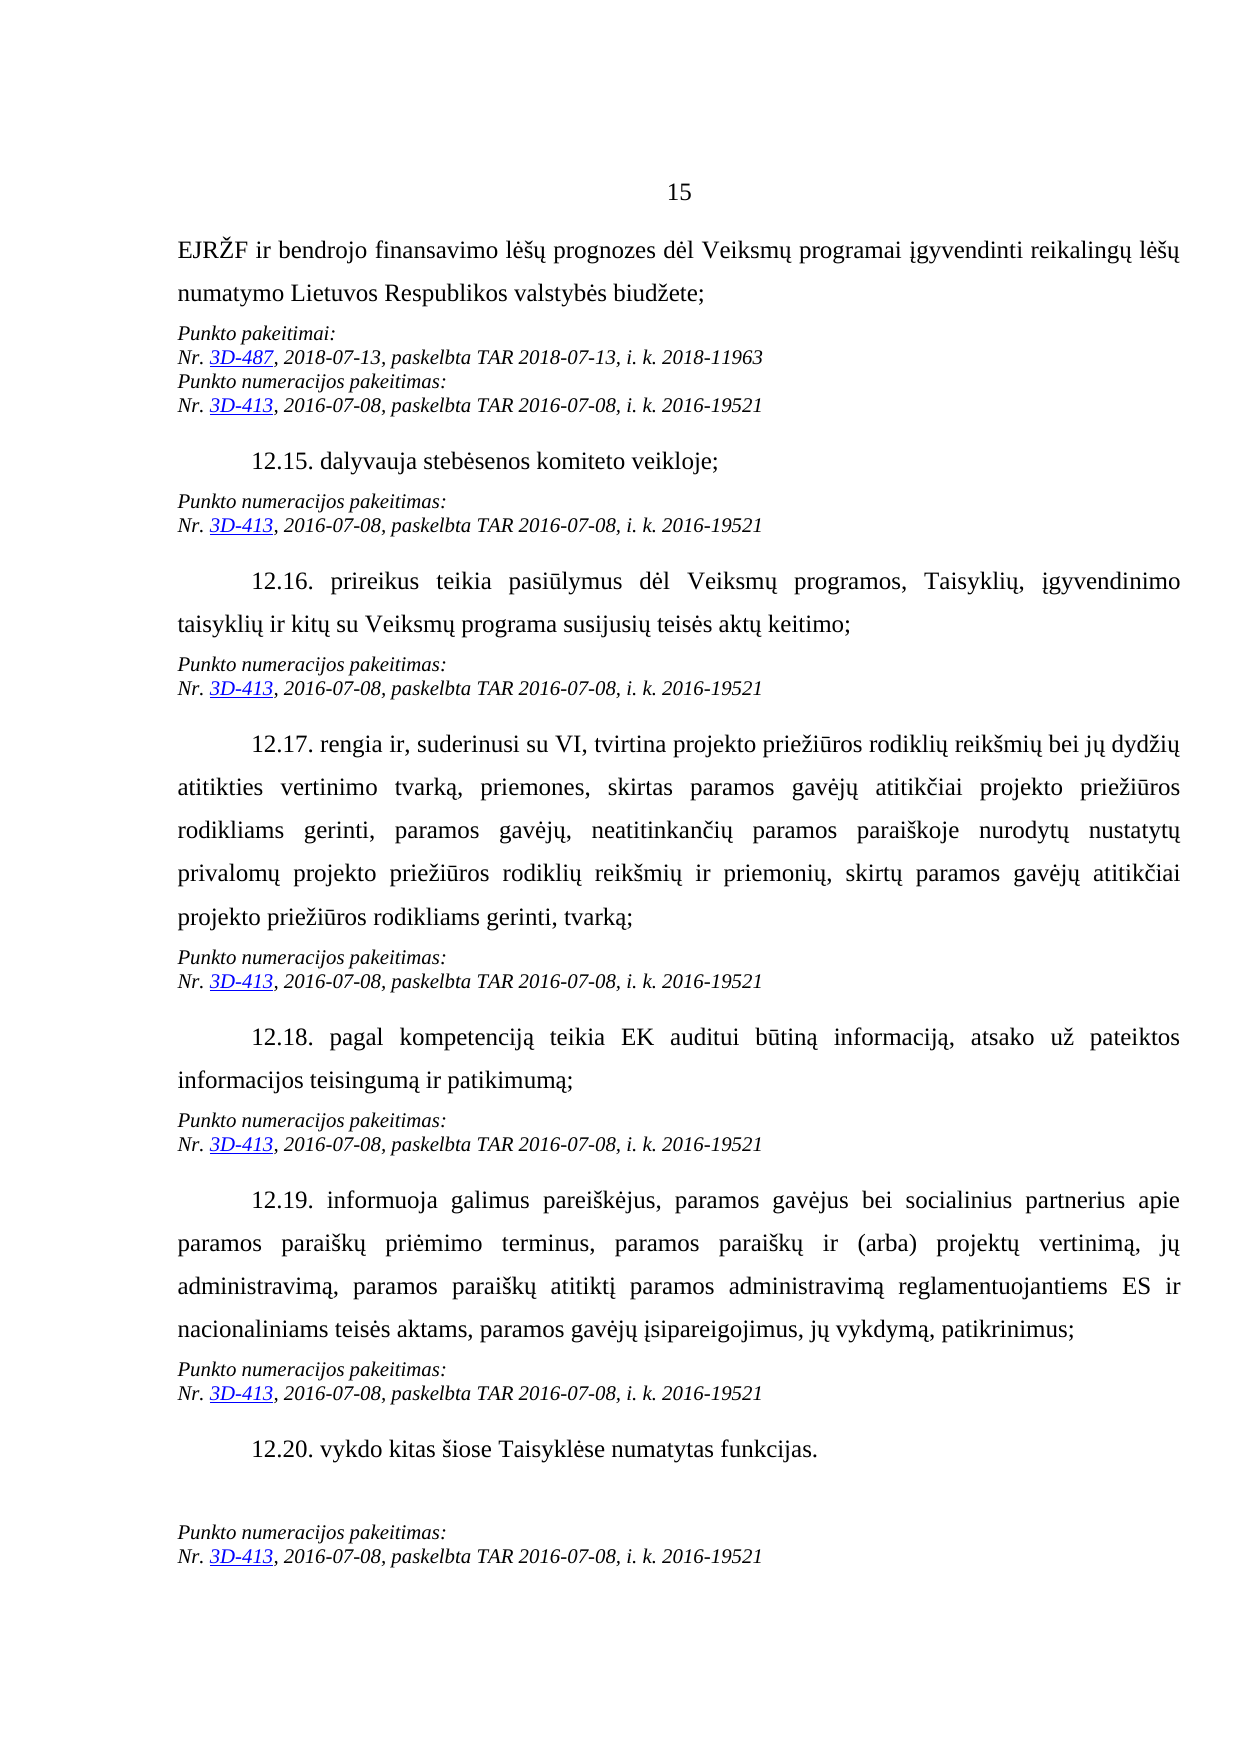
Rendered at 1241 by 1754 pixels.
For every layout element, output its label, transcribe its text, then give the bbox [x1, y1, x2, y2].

text 12.19. informuoja galimus pareiškėjus, paramos gavėjus bei socialinius partnerius apie paramos paraiškų priėmimo terminus, paramos paraiškų ir (arba) projektų vertinimą, jų administravimą, paramos paraiškų atitiktį paramos administravimą reglamentuojantiems ES ir nacionaliniams teisės aktams, paramos gavėjų įsipareigojimus, jų vykdymą, patikrinimus; [177, 1185, 1181, 1343]
text Nr. 3D-413, 2016-07-08, paskelbta TAR 2016-07-08, i. k. 2016-19521 [177, 1381, 1181, 1405]
text 12.16. prireikus teikia pasiūlymus dėl Veiksmų programos, Taisyklių, įgyvendinimo taisyklių ir kitų su Veiksmų programa susijusių teisės aktų keitimo; [177, 566, 1181, 638]
text Punkto numeracijos pakeitimas: [177, 369, 1181, 393]
text Punkto numeracijos pakeitimas: [177, 652, 1181, 676]
text Nr. 3D-413, 2016-07-08, paskelbta TAR 2016-07-08, i. k. 2016-19521 [177, 513, 1181, 537]
text EJRŽF ir bendrojo finansavimo lėšų prognozes dėl Veiksmų programai įgyvendinti reikalingų lėšų numatymo Lietuvos Respublikos valstybės biudžete; [177, 235, 1181, 307]
text Punkto numeracijos pakeitimas: [177, 489, 1181, 513]
text Punkto numeracijos pakeitimas: [177, 1357, 1181, 1381]
text Punkto numeracijos pakeitimas: [177, 1108, 1181, 1132]
text Nr. 3D-413, 2016-07-08, paskelbta TAR 2016-07-08, i. k. 2016-19521 [177, 969, 1181, 993]
text Nr. 3D-487, 2018-07-13, paskelbta TAR 2018-07-13, i. k. 2018-11963 [177, 345, 1181, 369]
text Punkto numeracijos pakeitimas: [177, 945, 1181, 969]
text 12.15. dalyvauja stebėsenos komiteto veikloje; [177, 446, 1181, 475]
text 12.20. vykdo kitas šiose Taisyklėse numatytas funkcijas. [177, 1434, 1181, 1463]
text 12.17. rengia ir, suderinusi su VI, tvirtina projekto priežiūros rodiklių reikšmių bei jų dydžių atitikties vertinimo tvarką, priemones, skirtas paramos gavėjų atitikčiai projekto priežiūros rodikliams gerinti, paramos gavėjų, neatitinkančių paramos paraiškoje nurodytų nustatytų privalomų projekto priežiūros rodiklių reikšmių ir priemonių, skirtų paramos gavėjų atitikčiai projekto priežiūros rodikliams gerinti, tvarką; [177, 729, 1181, 930]
text 12.18. pagal kompetenciją teikia EK auditui būtiną informaciją, atsako už pateiktos informacijos teisingumą ir patikimumą; [177, 1022, 1181, 1093]
text Punkto pakeitimai: [177, 321, 1181, 345]
text Nr. 3D-413, 2016-07-08, paskelbta TAR 2016-07-08, i. k. 2016-19521 [177, 1132, 1181, 1156]
text Punkto numeracijos pakeitimas: [177, 1520, 1181, 1544]
text Nr. 3D-413, 2016-07-08, paskelbta TAR 2016-07-08, i. k. 2016-19521 [177, 676, 1181, 700]
text Nr. 3D-413, 2016-07-08, paskelbta TAR 2016-07-08, i. k. 2016-19521 [177, 1544, 1181, 1568]
text Nr. 3D-413, 2016-07-08, paskelbta TAR 2016-07-08, i. k. 2016-19521 [177, 393, 1181, 417]
